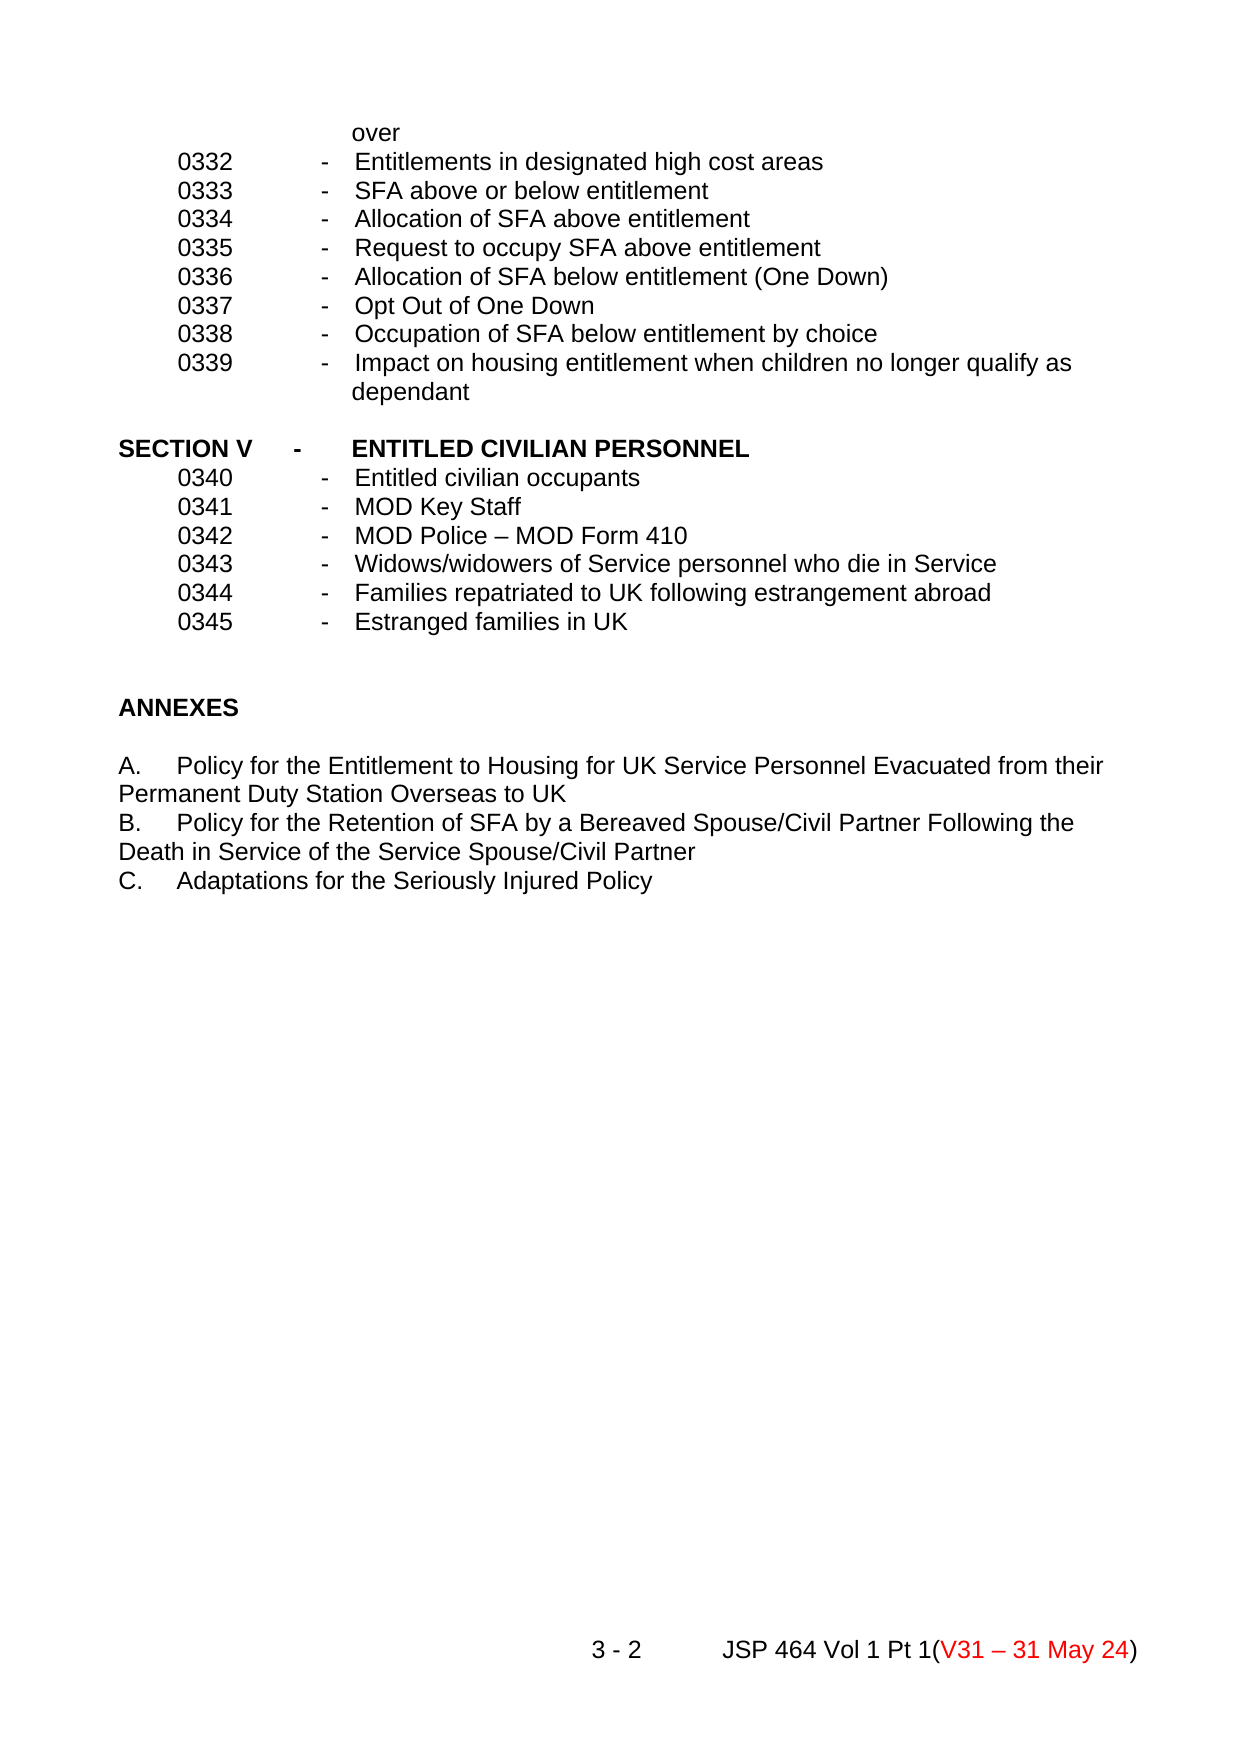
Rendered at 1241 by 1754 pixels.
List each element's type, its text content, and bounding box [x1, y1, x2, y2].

list - Request to occupy SFA above entitlement [177, 233, 1137, 262]
list - Allocation of SFA above entitlement [177, 204, 1137, 233]
list - Opt Out of One Down [177, 291, 1137, 319]
text over [177, 118, 1137, 147]
list - Occupation of SFA below entitlement by choice [177, 319, 1137, 348]
list - Entitled civilian occupants [177, 463, 1137, 492]
list - Widows/widowers of Service personnel who die in Service [177, 549, 1137, 578]
list - MOD Key Staff [177, 492, 1137, 521]
text ANNEXES [118, 693, 1137, 722]
text Permanent Duty Station Overseas to UK [118, 779, 1137, 808]
list - Families repatriated to UK following estrangement abroad [177, 578, 1137, 607]
list - SFA above or below entitlement [177, 176, 1137, 204]
text A. Policy for the Entitlement to Housing for UK Service Personnel Evacuated from their [118, 751, 1137, 779]
list - Allocation of SFA below entitlement (One Down) [177, 262, 1137, 291]
list - MOD Police – MOD Form 410 [177, 521, 1137, 549]
text C. Adaptations for the Seriously Injured Policy [118, 866, 1137, 894]
list - Estranged families in UK [177, 607, 1137, 636]
list - Entitlements in designated high cost areas [177, 147, 1137, 176]
list - Impact on housing entitlement when children no longer qualify as [177, 348, 1137, 377]
text B. Policy for the Retention of SFA by a Bereaved Spouse/Civil Partner Following the [118, 808, 1137, 837]
text Death in Service of the Service Spouse/Civil Partner [118, 837, 1137, 866]
text dependant [118, 377, 1137, 406]
text SECTION V - ENTITLED CIVILIAN PERSONNEL [118, 434, 1137, 463]
